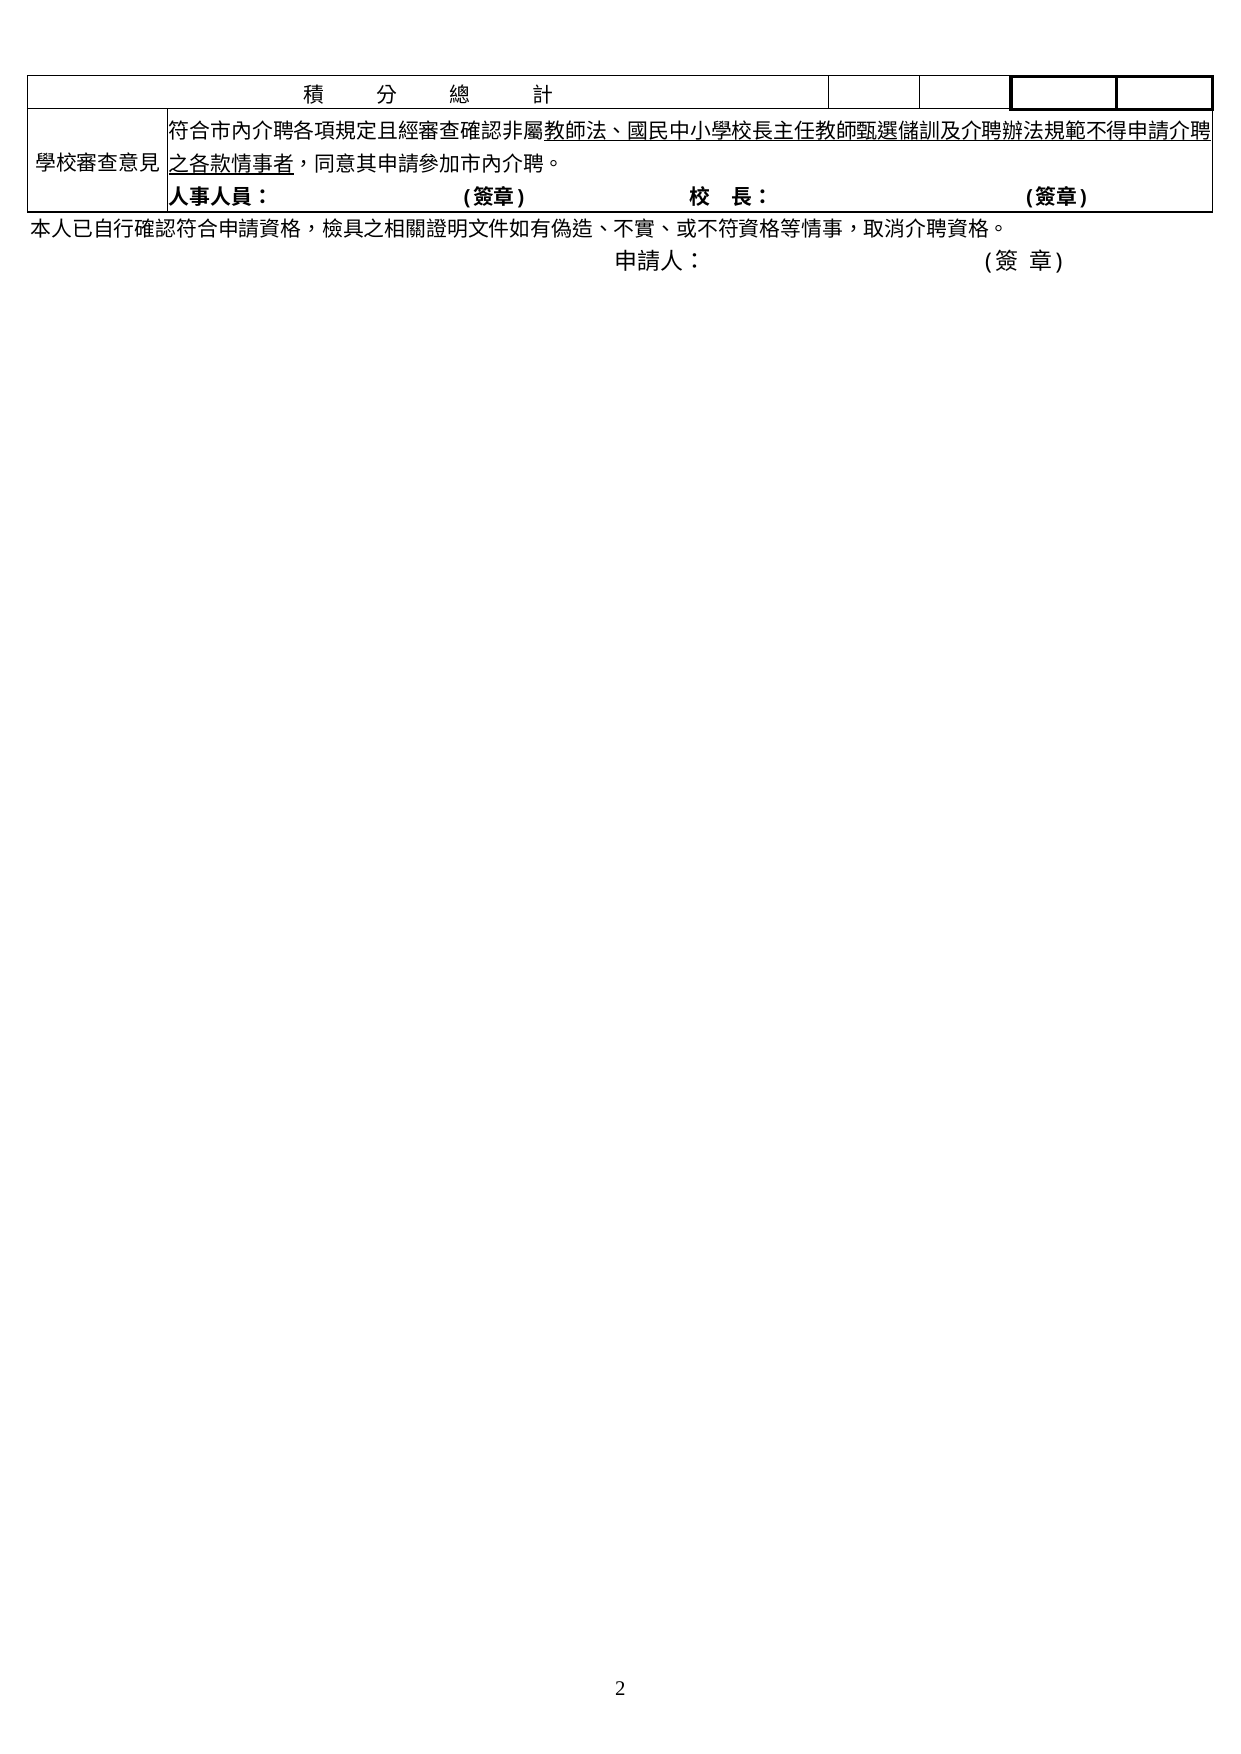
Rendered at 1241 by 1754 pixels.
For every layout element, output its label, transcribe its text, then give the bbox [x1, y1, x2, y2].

table_cell [920, 76, 1009, 108]
table_cell [1118, 78, 1211, 108]
table_cell [829, 76, 919, 108]
table_cell [1013, 78, 1115, 108]
table_cell 學校審查意見 [28, 109, 167, 211]
table_cell 符合市內介聘各項規定且經審查確認非屬教師法、國民中小學校長主任教師甄選儲訓及介聘辦法規範不得申請介聘之各款情事者，同意其申請參加市內介聘。 人事人員： (簽章) 校 長： (簽章) [168, 109, 1212, 211]
table_cell 本人已自行確認符合申請資格，檢具之相關證明文件如有偽造、不實、或不符資格等情事，取消介聘資格。 申請人： (簽 章) [28, 213, 1213, 277]
table_cell 積 分 總 計 [28, 76, 828, 108]
